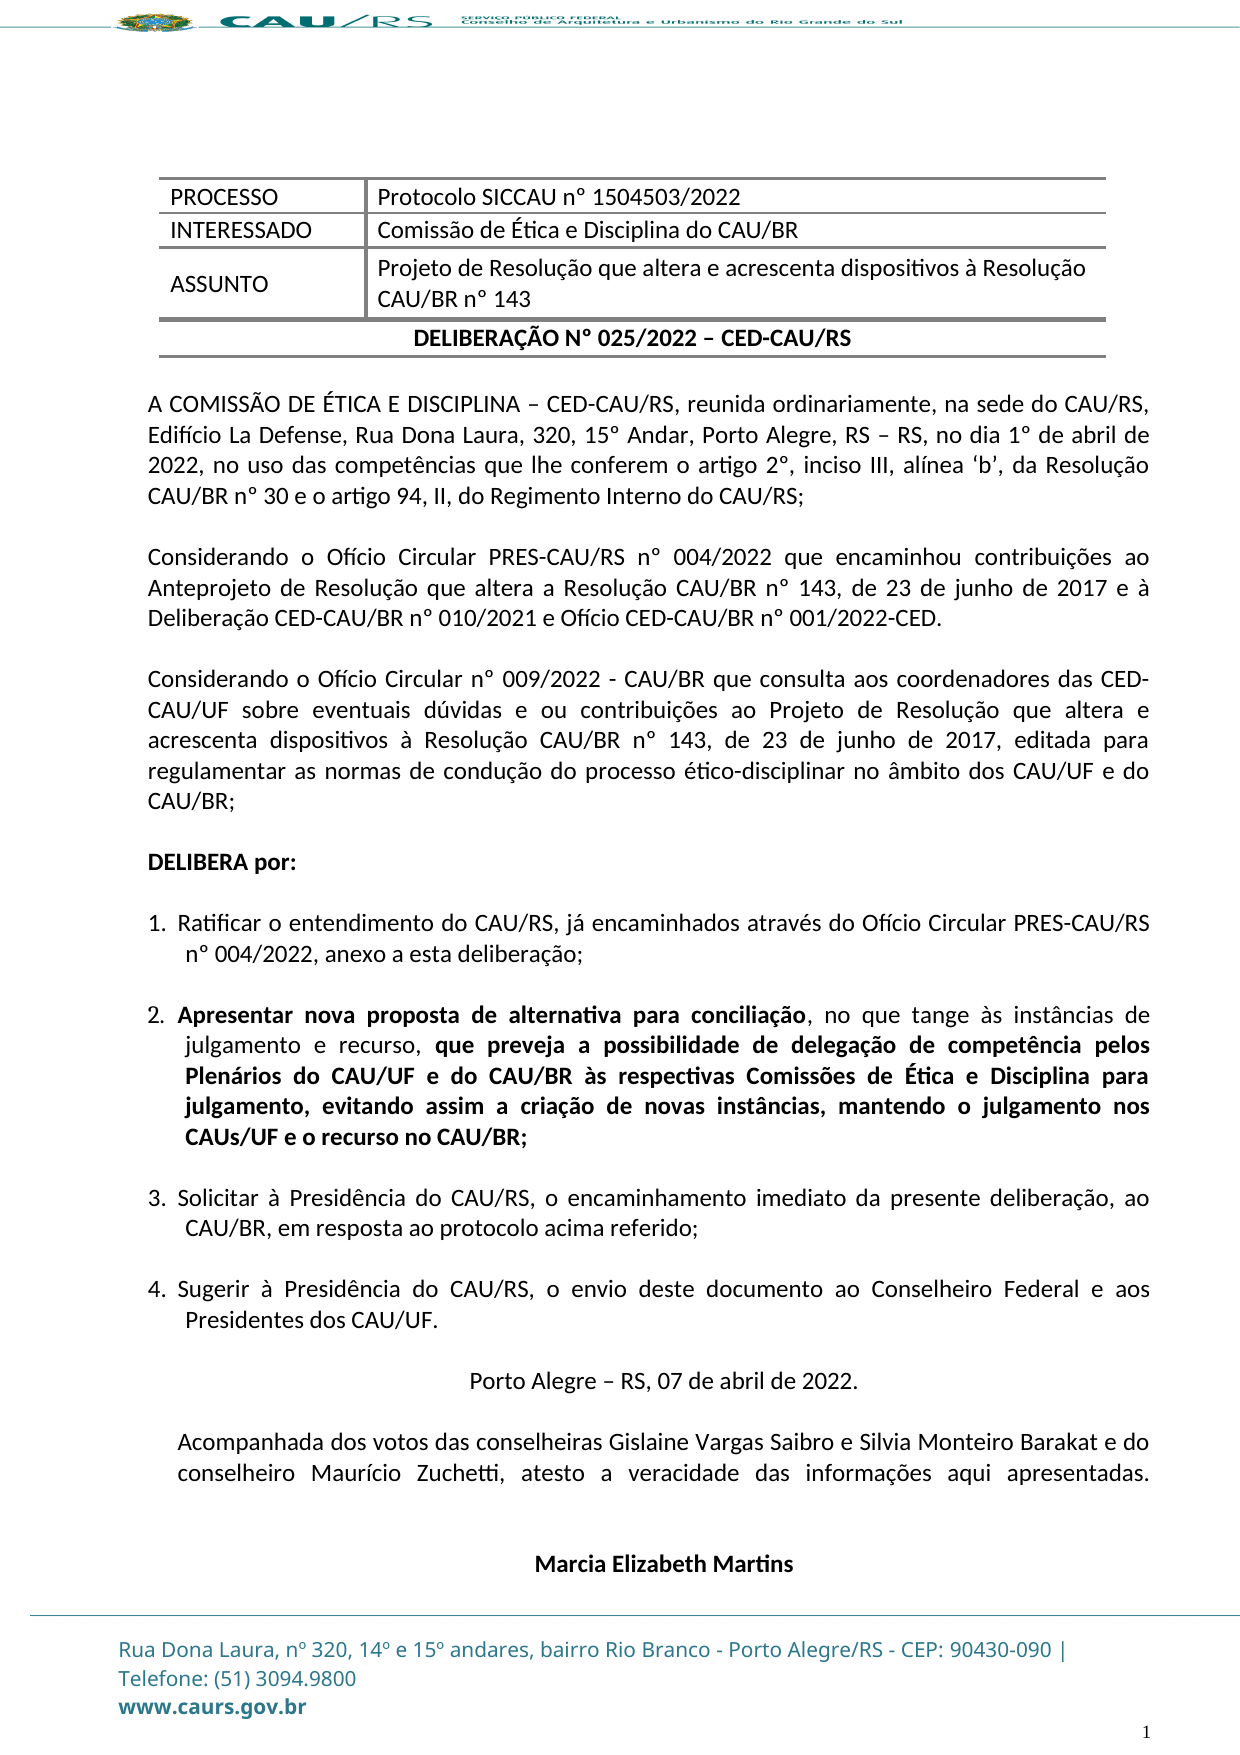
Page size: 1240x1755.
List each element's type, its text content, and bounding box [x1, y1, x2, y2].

text DELIBERA por: [148, 846, 1151, 877]
table_cell DELIBERAÇÃO Nº 025/2022 – CED-CAU/RS [159, 322, 1106, 355]
text Porto Alegre – RS, 07 de abril de 2022. [177, 1365, 1151, 1396]
table_cell Comissão de Ética e Disciplina do CAU/BR [368, 214, 1106, 246]
table_header Protocolo SICCAU nº 1504503/2022 [368, 180, 1106, 212]
list Sugerir à Presidência do CAU/RS, o envio deste documento ao Conselheiro Federal e aos Presidentes dos CAU/UF. [148, 1274, 1151, 1335]
text Marcia Elizabeth Martins [177, 1548, 1151, 1579]
list Solicitar à Presidência do CAU/RS, o encaminhamento imediato da presente deliberação, ao CAU/BR, em resposta ao protocolo acima referido; [148, 1182, 1151, 1243]
table_cell Projeto de Resolução que altera e acrescenta dispositivos à Resolução CAU/BR nº 143 [368, 249, 1106, 317]
list Apresentar nova proposta de alternativa para conciliação, no que tange às instâncias de julgamento e recurso, que preveja a possibilidade de delegação de competência pelos Plenários do CAU/UF e do CAU/BR às respectivas Comissões de Ética e Disciplina para julgamento, evitando assim a criação de novas instâncias, mantendo o julgamento nos CAUs/UF e o recurso no CAU/BR; [148, 999, 1151, 1152]
text Considerando o Ofício Circular PRES-CAU/RS nº 004/2022 que encaminhou contribuições ao Anteprojeto de Resolução que altera a Resolução CAU/BR nº 143, de 23 de junho de 2017 e à Deliberação CED-CAU/BR nº 010/2021 e Ofício CED-CAU/BR nº 001/2022-CED. [148, 541, 1151, 633]
table_header PROCESSO [159, 180, 364, 212]
text Acompanhada dos votos das conselheiras Gislaine Vargas Saibro e Silvia Monteiro Barakat e do conselheiro Maurício Zuchetti, atesto a veracidade das informações aqui apresentadas. [177, 1426, 1151, 1518]
text Considerando o Ofício Circular nº 009/2022 - CAU/BR que consulta aos coordenadores das CED-CAU/UF sobre eventuais dúvidas e ou contribuições ao Projeto de Resolução que altera e acrescenta dispositivos à Resolução CAU/BR nº 143, de 23 de junho de 2017, editada para regulamentar as normas de condução do processo ético-disciplinar no âmbito dos CAU/UF e do CAU/BR; [148, 663, 1151, 816]
text A COMISSÃO DE ÉTICA E DISCIPLINA – CED-CAU/RS, reunida ordinariamente, na sede do CAU/RS, Edifício La Defense, Rua Dona Laura, 320, 15º Andar, Porto Alegre, RS – RS, no dia 1º de abril de 2022, no uso das competências que lhe conferem o artigo 2º, inciso III, alínea ‘b’, da Resolução CAU/BR nº 30 e o artigo 94, II, do Regimento Interno do CAU/RS; [148, 388, 1151, 511]
table_cell INTERESSADO [159, 214, 364, 246]
list Ratificar o entendimento do CAU/RS, já encaminhados através do Ofício Circular PRES-CAU/RS nº 004/2022, anexo a esta deliberação; [148, 907, 1151, 968]
table_cell ASSUNTO [159, 249, 364, 317]
